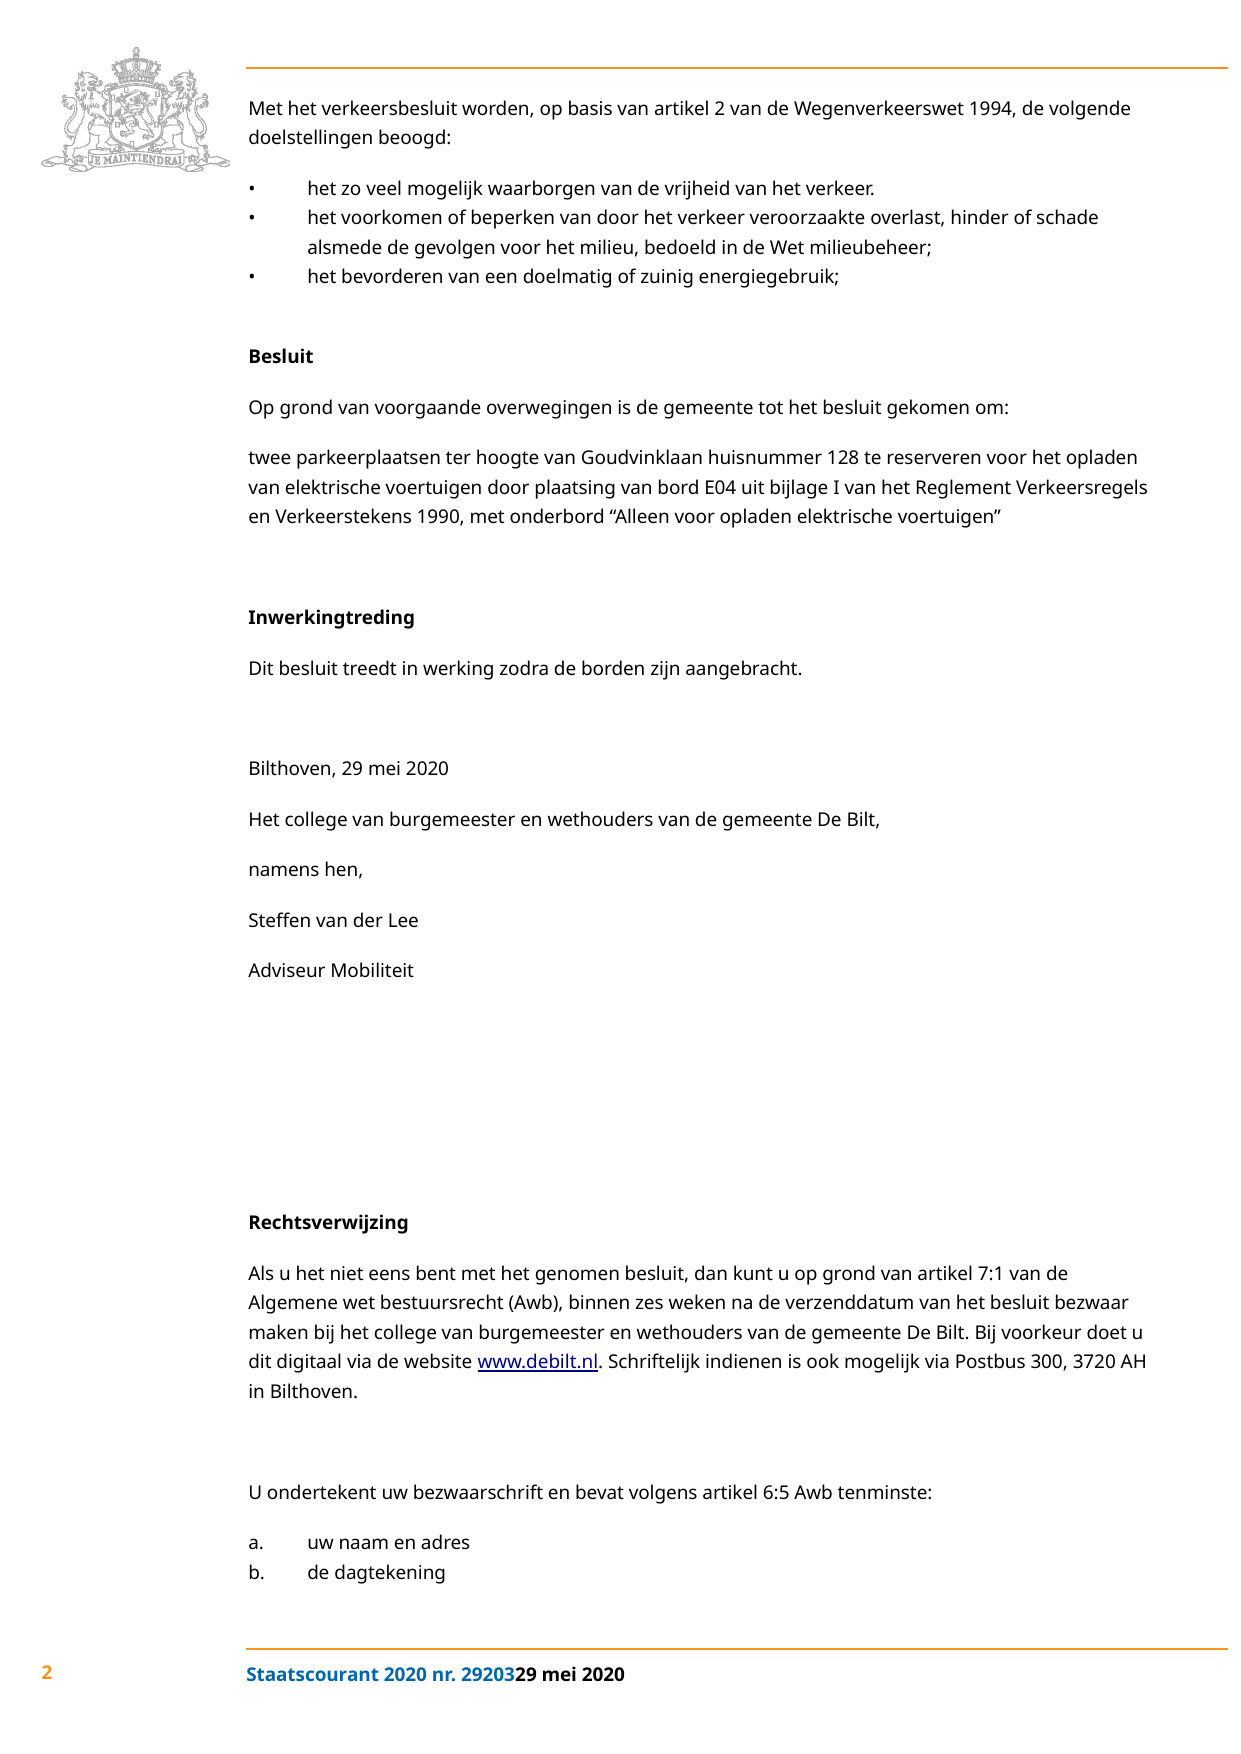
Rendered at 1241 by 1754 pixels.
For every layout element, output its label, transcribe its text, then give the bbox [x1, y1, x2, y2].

list het bevorderen van een doelmatig of zuinig energiegebruik; [248, 263, 1152, 289]
text Met het verkeersbesluit worden, op basis van artikel 2 van de Wegenverkeerswet 1994, de volgende doelstellingen beoogd: [248, 95, 1152, 150]
list uw naam en adres [248, 1529, 1152, 1555]
list het voorkomen of beperken van door het verkeer veroorzaakte overlast, hinder of schade alsmede de gevolgen voor het milieu, bedoeld in de Wet milieubeheer; [248, 204, 1152, 260]
list het zo veel mogelijk waarborgen van de vrijheid van het verkeer. [248, 175, 1152, 201]
text Bilthoven, 29 mei 2020 [248, 756, 1152, 781]
text Adviseur Mobiliteit [248, 957, 1152, 983]
text Op grond van voorgaande overwegingen is de gemeente tot het besluit gekomen om: [248, 394, 1152, 420]
picture [41, 47, 231, 172]
text Rechtsverwijzing [248, 1209, 1152, 1235]
text Het college van burgemeester en wethouders van de gemeente De Bilt, [248, 806, 1152, 832]
text Steffen van der Lee [248, 907, 1152, 933]
text twee parkeerplaatsen ter hoogte van Goudvinklaan huisnummer 128 te reserveren voor het opladen van elektrische voertuigen door plaatsing van bord E04 uit bijlage I van het Reglement Verkeersregels en Verkeerstekens 1990, met onderbord “Alleen voor opladen elektrische voertuigen” [248, 444, 1152, 529]
text Inwerkingtreding [248, 604, 1152, 630]
text Besluit [248, 343, 1152, 369]
text Dit besluit treedt in werking zodra de borden zijn aangebracht. [248, 655, 1152, 681]
list de dagtekening [248, 1559, 1152, 1585]
text Als u het niet eens bent met het genomen besluit, dan kunt u op grond van artikel 7:1 van de Algemene wet bestuursrecht (Awb), binnen zes weken na de verzenddatum van het besluit bezwaar maken bij het college van burgemeester en wethouders van de gemeente De Bilt. Bij voorkeur doet u dit digitaal via de website www.debilt.nl. Schriftelijk indienen is ook mogelijk via Postbus 300, 3720 AH in Bilthoven. [248, 1260, 1152, 1404]
text namens hen, [248, 856, 1152, 882]
text U ondertekent uw bezwaarschrift en bevat volgens artikel 6:5 Awb tenminste: [248, 1479, 1152, 1505]
